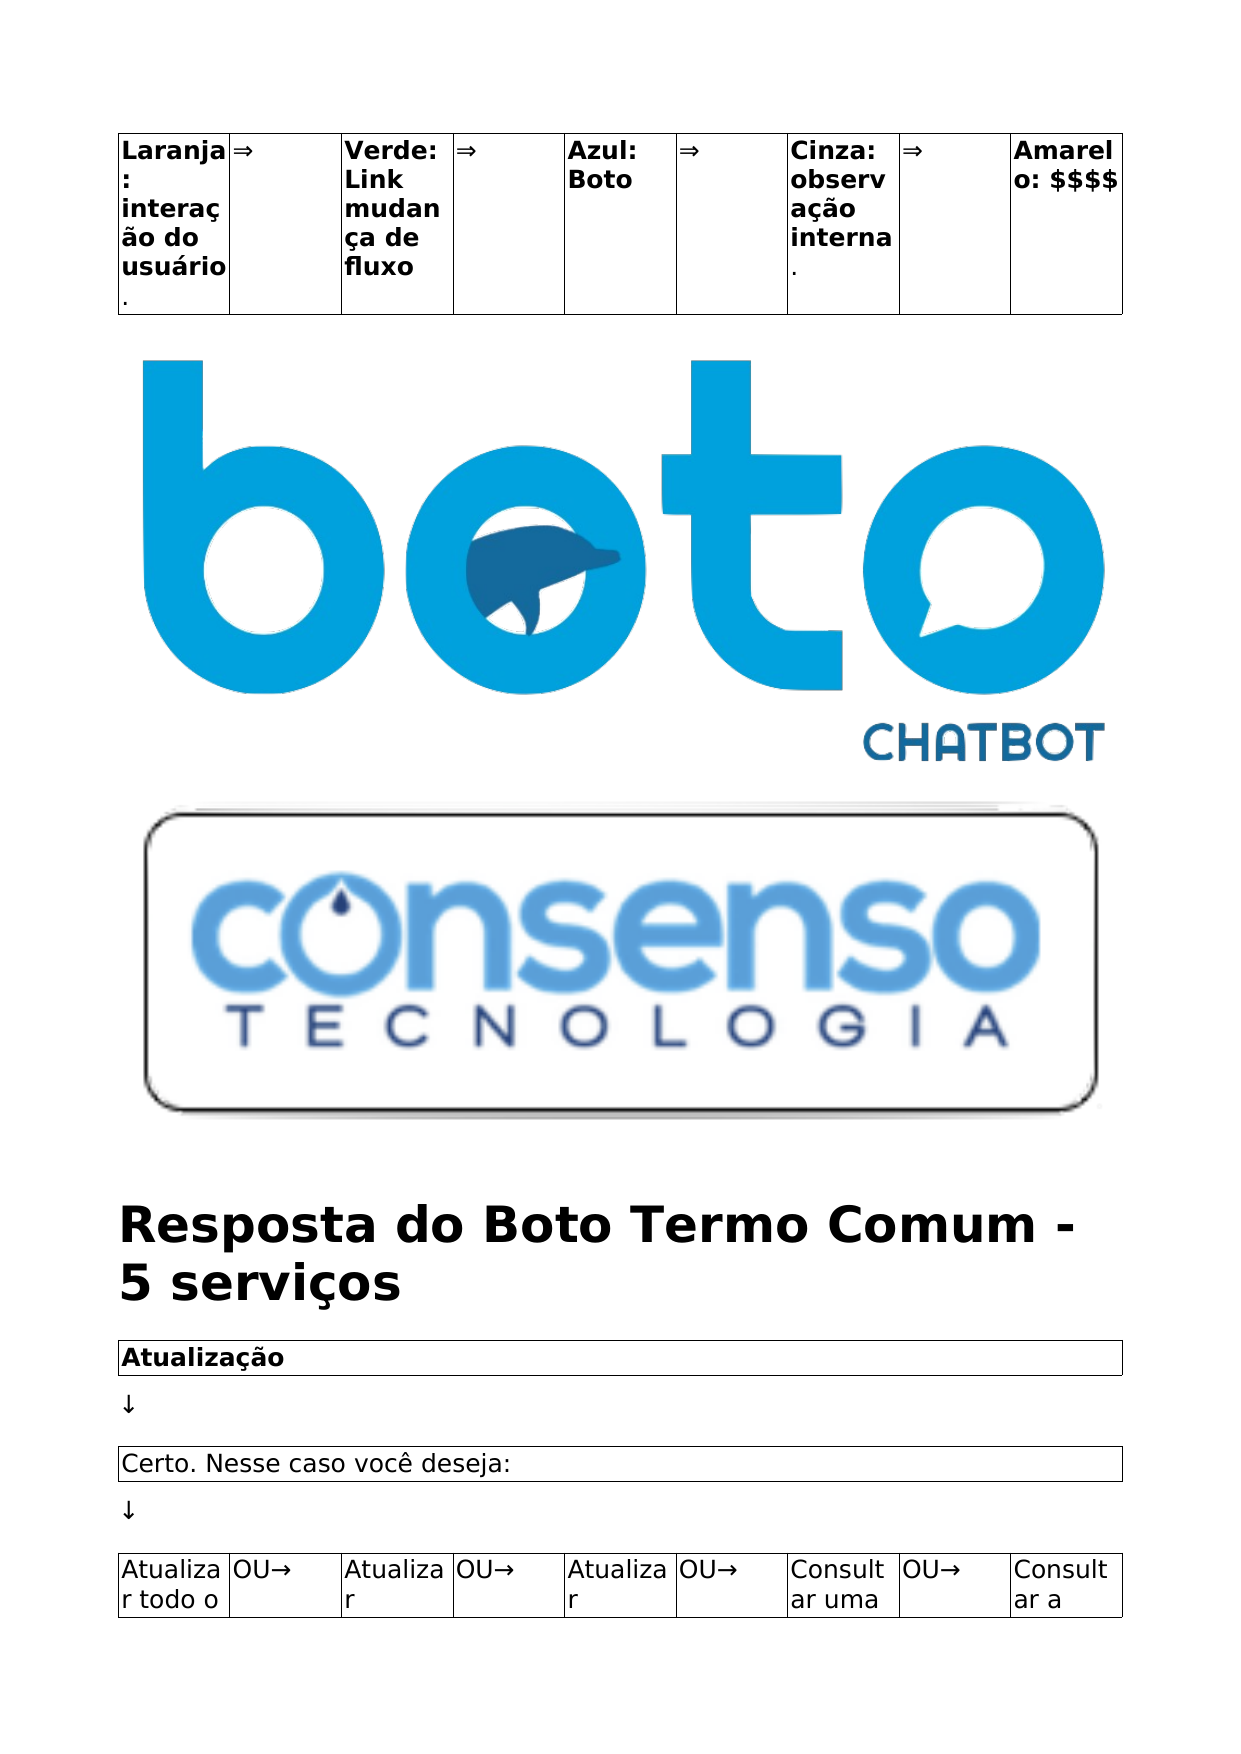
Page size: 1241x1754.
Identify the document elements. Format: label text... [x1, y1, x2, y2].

subtitle Resposta do Boto Termo Comum - 5 serviços [118, 1196, 1122, 1312]
table_header OU→ [454, 1554, 564, 1617]
table_header Amarelo: $$$$ [1011, 134, 1122, 314]
table_header ⇒ [900, 134, 1010, 314]
table_header Consultar a [1011, 1554, 1122, 1617]
picture [118, 797, 1123, 1147]
table_header ⇒ [454, 134, 564, 314]
table_header Certo. Nesse caso você deseja: [119, 1447, 1122, 1481]
table_header OU→ [677, 1554, 787, 1617]
table_header ⇒ [677, 134, 787, 314]
table_header Azul: Boto [565, 134, 676, 314]
table_header Atualizar todo o [119, 1554, 229, 1617]
text ↓ [118, 1496, 1122, 1525]
table_header ⇒ [230, 134, 341, 314]
text ↓ [118, 1390, 1122, 1419]
table_header OU→ [230, 1554, 341, 1617]
table_header Atualizar [565, 1554, 676, 1617]
table_header Laranja: interação do usuário. [119, 134, 229, 314]
picture [118, 328, 1123, 785]
table_header Consultar uma [788, 1554, 899, 1617]
table_header Atualização [119, 1341, 1122, 1375]
table_header OU→ [900, 1554, 1010, 1617]
table_header Verde: Link mudança de fluxo [342, 134, 453, 314]
table_header Cinza: observação interna. [788, 134, 899, 314]
table_header Atualizar [342, 1554, 453, 1617]
